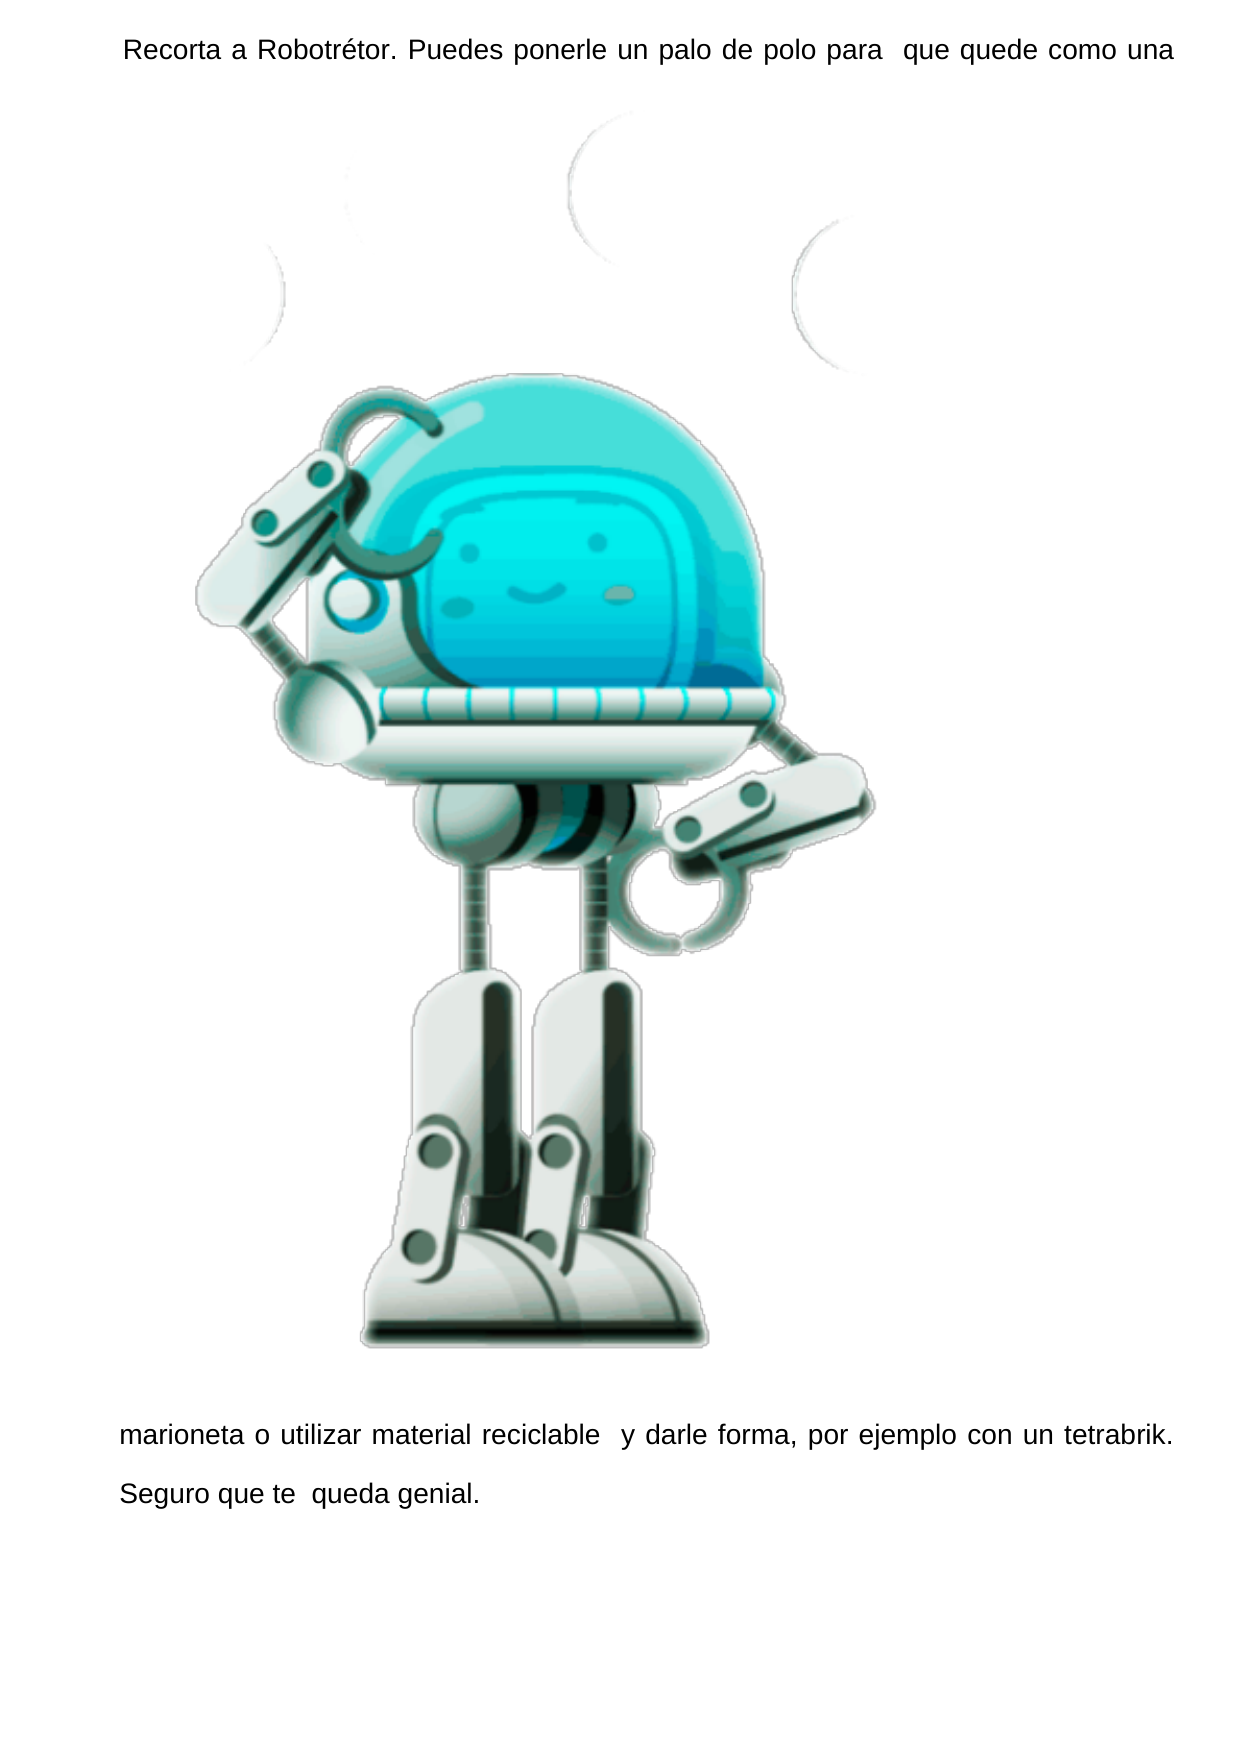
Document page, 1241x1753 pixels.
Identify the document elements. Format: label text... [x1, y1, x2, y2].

text Recorta a Robotrétor. Puedes ponerle un palo de polo para que quede como una marioneta o utilizar material reciclable y darle forma, por ejemplo con un tetrabrik. Seguro que te queda genial. [119, 33, 1174, 1509]
picture [0, 78, 1085, 1388]
